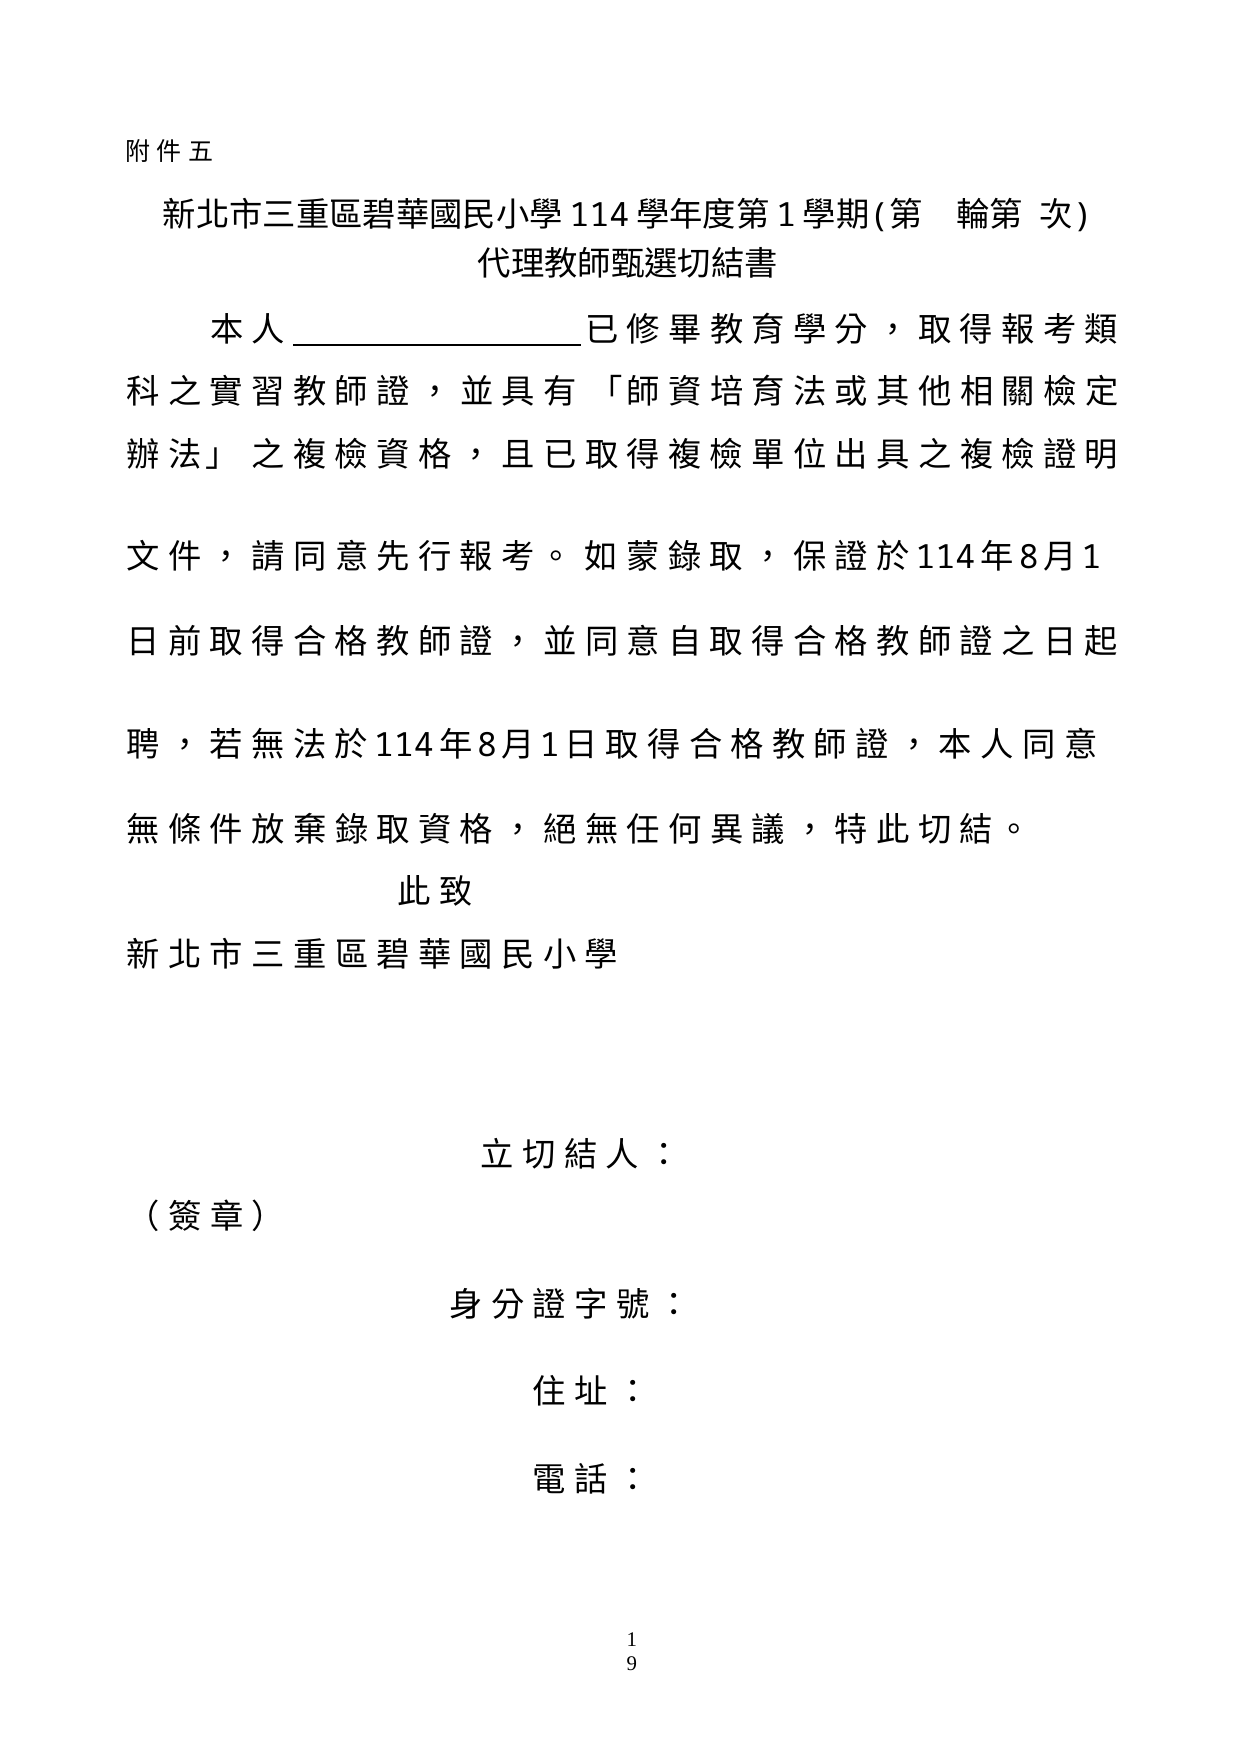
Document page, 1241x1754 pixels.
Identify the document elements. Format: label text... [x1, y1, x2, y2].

text 電話： [122, 1435, 1133, 1497]
text 住址： [122, 1347, 1133, 1410]
text 立切結人： （簽章） [122, 1110, 1133, 1235]
text 代理教師甄選切結書 [122, 237, 1133, 285]
text 身分證字號： [122, 1260, 1133, 1322]
text 新北市三重區碧華國民小學114學年度第1學期(第 輪第 次) [122, 188, 1133, 237]
text 此致 [122, 847, 1133, 910]
text 新北市三重區碧華國民小學 [122, 910, 1133, 972]
text 附件五 [122, 108, 1133, 170]
text 本人 已修畢教育學分，取得報考類科之實習教師證，並具有「師資培育法或其他相關檢定辦法」之複檢資格，且已取得複檢單位出具之複檢證明文件，請同意先行報考。如蒙錄取，保證於114年8月1日前取得合格教師證，並同意自取得合格教師證之日起聘，若無法於114年8月1日取得合格教師證，本人同意無條件放棄錄取資格，絕無任何異議，特此切結。 [122, 285, 1133, 847]
